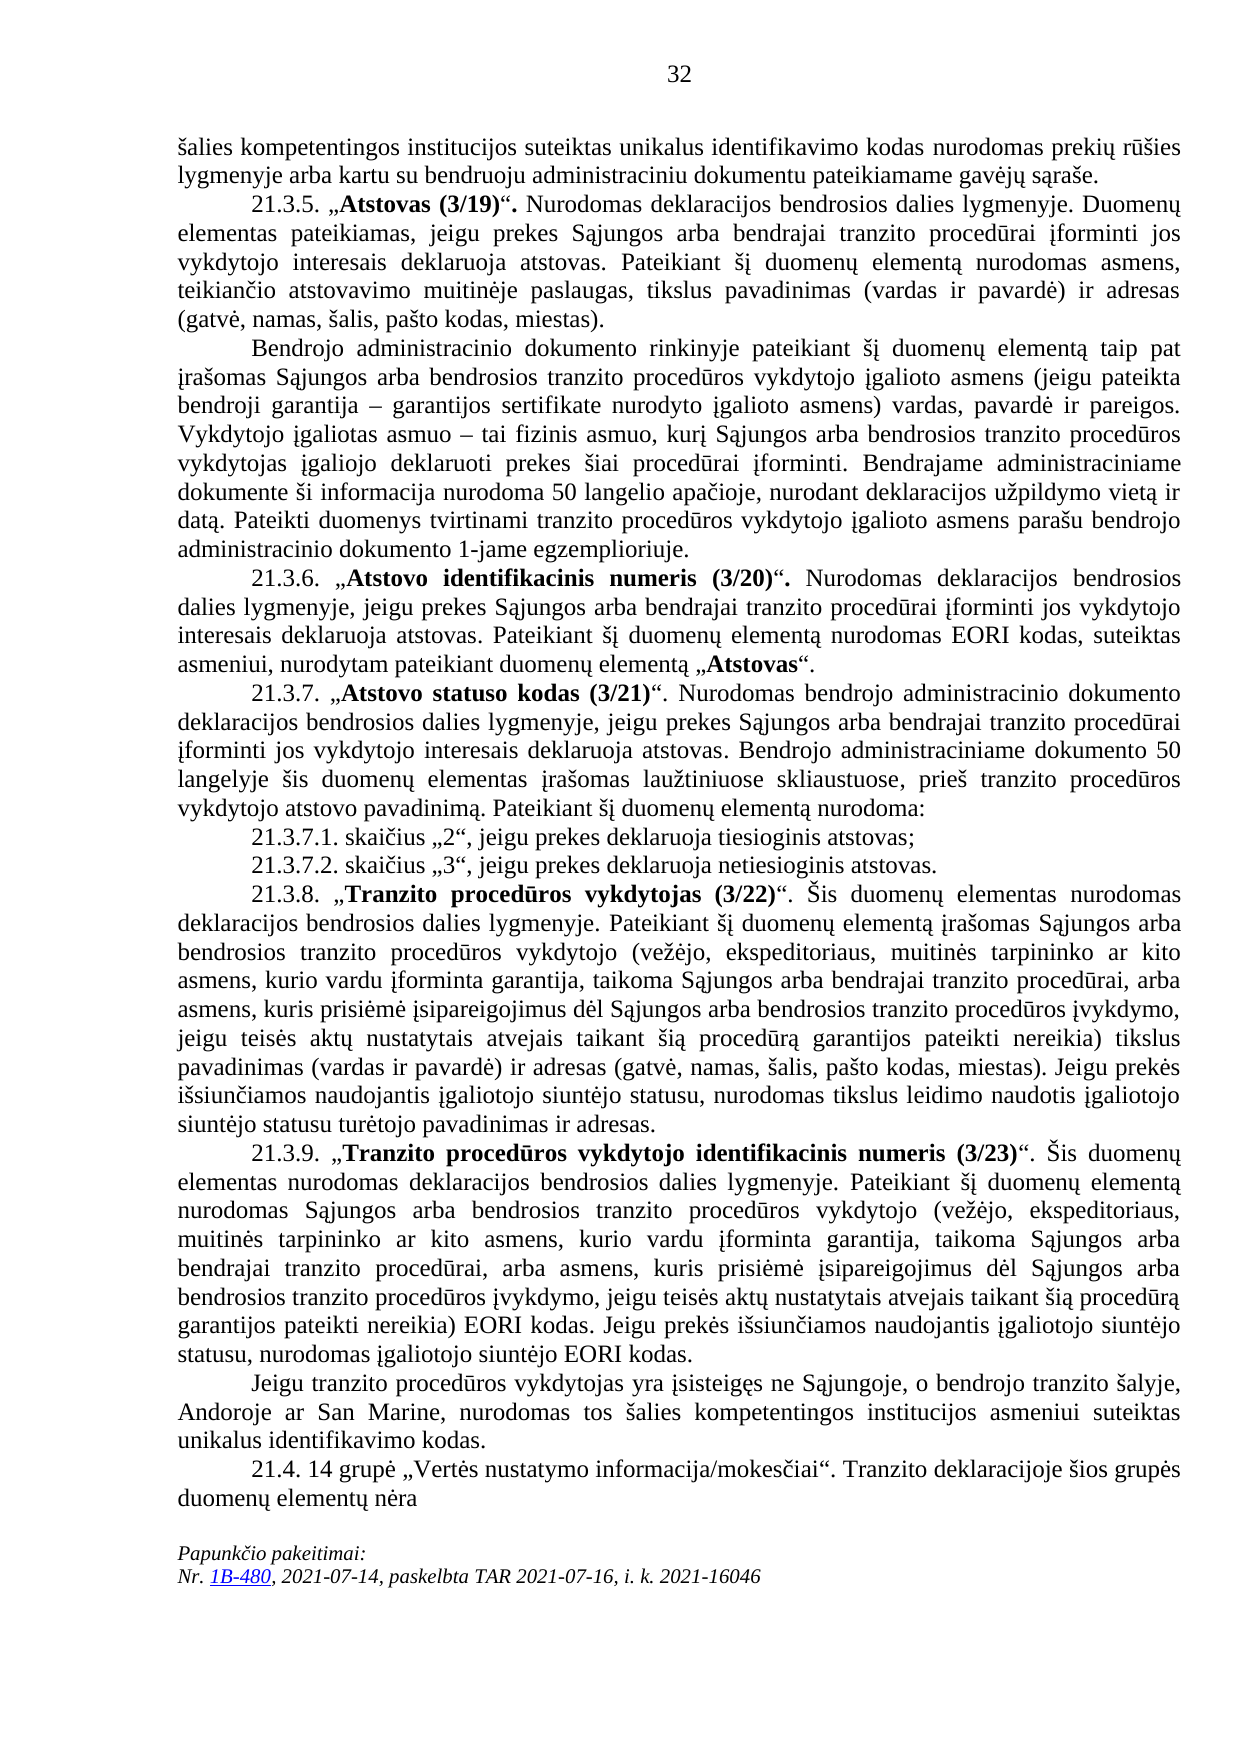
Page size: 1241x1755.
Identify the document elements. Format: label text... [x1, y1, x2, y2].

text Bendrojo administracinio dokumento rinkinyje pateikiant šį duomenų elementą taip pat įrašomas Sąjungos arba bendrosios tranzito procedūros vykdytojo įgalioto asmens (jeigu pateikta bendroji garantija – garantijos sertifikate nurodyto įgalioto asmens) vardas, pavardė ir pareigos. Vykdytojo įgaliotas asmuo – tai fizinis asmuo, kurį Sąjungos arba bendrosios tranzito procedūros vykdytojas įgaliojo deklaruoti prekes šiai procedūrai įforminti. Bendrajame administraciniame dokumente ši informacija nurodoma 50 langelio apačioje, nurodant deklaracijos užpildymo vietą ir datą. Pateikti duomenys tvirtinami tranzito procedūros vykdytojo įgalioto asmens parašu bendrojo administracinio dokumento 1-jame egzemplioriuje. [177, 333, 1181, 563]
text 21.3.7. „Atstovo statuso kodas (3/21)“. Nurodomas bendrojo administracinio dokumento deklaracijos bendrosios dalies lygmenyje, jeigu prekes Sąjungos arba bendrajai tranzito procedūrai įforminti jos vykdytojo interesais deklaruoja atstovas. Bendrojo administraciniame dokumento 50 langelyje šis duomenų elementas įrašomas laužtiniuose skliaustuose, prieš tranzito procedūros vykdytojo atstovo pavadinimą. Pateikiant šį duomenų elementą nurodoma: [177, 678, 1181, 822]
text šalies kompetentingos institucijos suteiktas unikalus identifikavimo kodas nurodomas prekių rūšies lygmenyje arba kartu su bendruoju administraciniu dokumentu pateikiamame gavėjų sąraše. [177, 132, 1181, 189]
text 21.3.6. „Atstovo identifikacinis numeris (3/20)“. Nurodomas deklaracijos bendrosios dalies lygmenyje, jeigu prekes Sąjungos arba bendrajai tranzito procedūrai įforminti jos vykdytojo interesais deklaruoja atstovas. Pateikiant šį duomenų elementą nurodomas EORI kodas, suteiktas asmeniui, nurodytam pateikiant duomenų elementą „Atstovas“. [177, 563, 1181, 678]
text Nr. 1B-480, 2021-07-14, paskelbta TAR 2021-07-16, i. k. 2021-16046 [177, 1564, 1181, 1588]
text 21.3.5. „Atstovas (3/19)“. Nurodomas deklaracijos bendrosios dalies lygmenyje. Duomenų elementas pateikiamas, jeigu prekes Sąjungos arba bendrajai tranzito procedūrai įforminti jos vykdytojo interesais deklaruoja atstovas. Pateikiant šį duomenų elementą nurodomas asmens, teikiančio atstovavimo muitinėje paslaugas, tikslus pavadinimas (vardas ir pavardė) ir adresas (gatvė, namas, šalis, pašto kodas, miestas). [177, 189, 1181, 333]
text 21.3.8. „Tranzito procedūros vykdytojas (3/22)“. Šis duomenų elementas nurodomas deklaracijos bendrosios dalies lygmenyje. Pateikiant šį duomenų elementą įrašomas Sąjungos arba bendrosios tranzito procedūros vykdytojo (vežėjo, ekspeditoriaus, muitinės tarpininko ar kito asmens, kurio vardu įforminta garantija, taikoma Sąjungos arba bendrajai tranzito procedūrai, arba asmens, kuris prisiėmė įsipareigojimus dėl Sąjungos arba bendrosios tranzito procedūros įvykdymo, jeigu teisės aktų nustatytais atvejais taikant šią procedūrą garantijos pateikti nereikia) tikslus pavadinimas (vardas ir pavardė) ir adresas (gatvė, namas, šalis, pašto kodas, miestas). Jeigu prekės išsiunčiamos naudojantis įgaliotojo siuntėjo statusu, nurodomas tikslus leidimo naudotis įgaliotojo siuntėjo statusu turėtojo pavadinimas ir adresas. [177, 879, 1181, 1138]
text Jeigu tranzito procedūros vykdytojas yra įsisteigęs ne Sąjungoje, o bendrojo tranzito šalyje, Andoroje ar San Marine, nurodomas tos šalies kompetentingos institucijos asmeniui suteiktas unikalus identifikavimo kodas. [177, 1368, 1181, 1454]
text Papunkčio pakeitimai: [177, 1540, 1181, 1564]
text 21.3.7.1. skaičius „2“, jeigu prekes deklaruoja tiesioginis atstovas; [177, 822, 1181, 850]
text 21.3.9. „Tranzito procedūros vykdytojo identifikacinis numeris (3/23)“. Šis duomenų elementas nurodomas deklaracijos bendrosios dalies lygmenyje. Pateikiant šį duomenų elementą nurodomas Sąjungos arba bendrosios tranzito procedūros vykdytojo (vežėjo, ekspeditoriaus, muitinės tarpininko ar kito asmens, kurio vardu įforminta garantija, taikoma Sąjungos arba bendrajai tranzito procedūrai, arba asmens, kuris prisiėmė įsipareigojimus dėl Sąjungos arba bendrosios tranzito procedūros įvykdymo, jeigu teisės aktų nustatytais atvejais taikant šią procedūrą garantijos pateikti nereikia) EORI kodas. Jeigu prekės išsiunčiamos naudojantis įgaliotojo siuntėjo statusu, nurodomas įgaliotojo siuntėjo EORI kodas. [177, 1138, 1181, 1368]
text 21.3.7.2. skaičius „3“, jeigu prekes deklaruoja netiesioginis atstovas. [177, 850, 1181, 879]
text 21.4. 14 grupė „Vertės nustatymo informacija/mokesčiai“. Tranzito deklaracijoje šios grupės duomenų elementų nėra [177, 1454, 1181, 1512]
